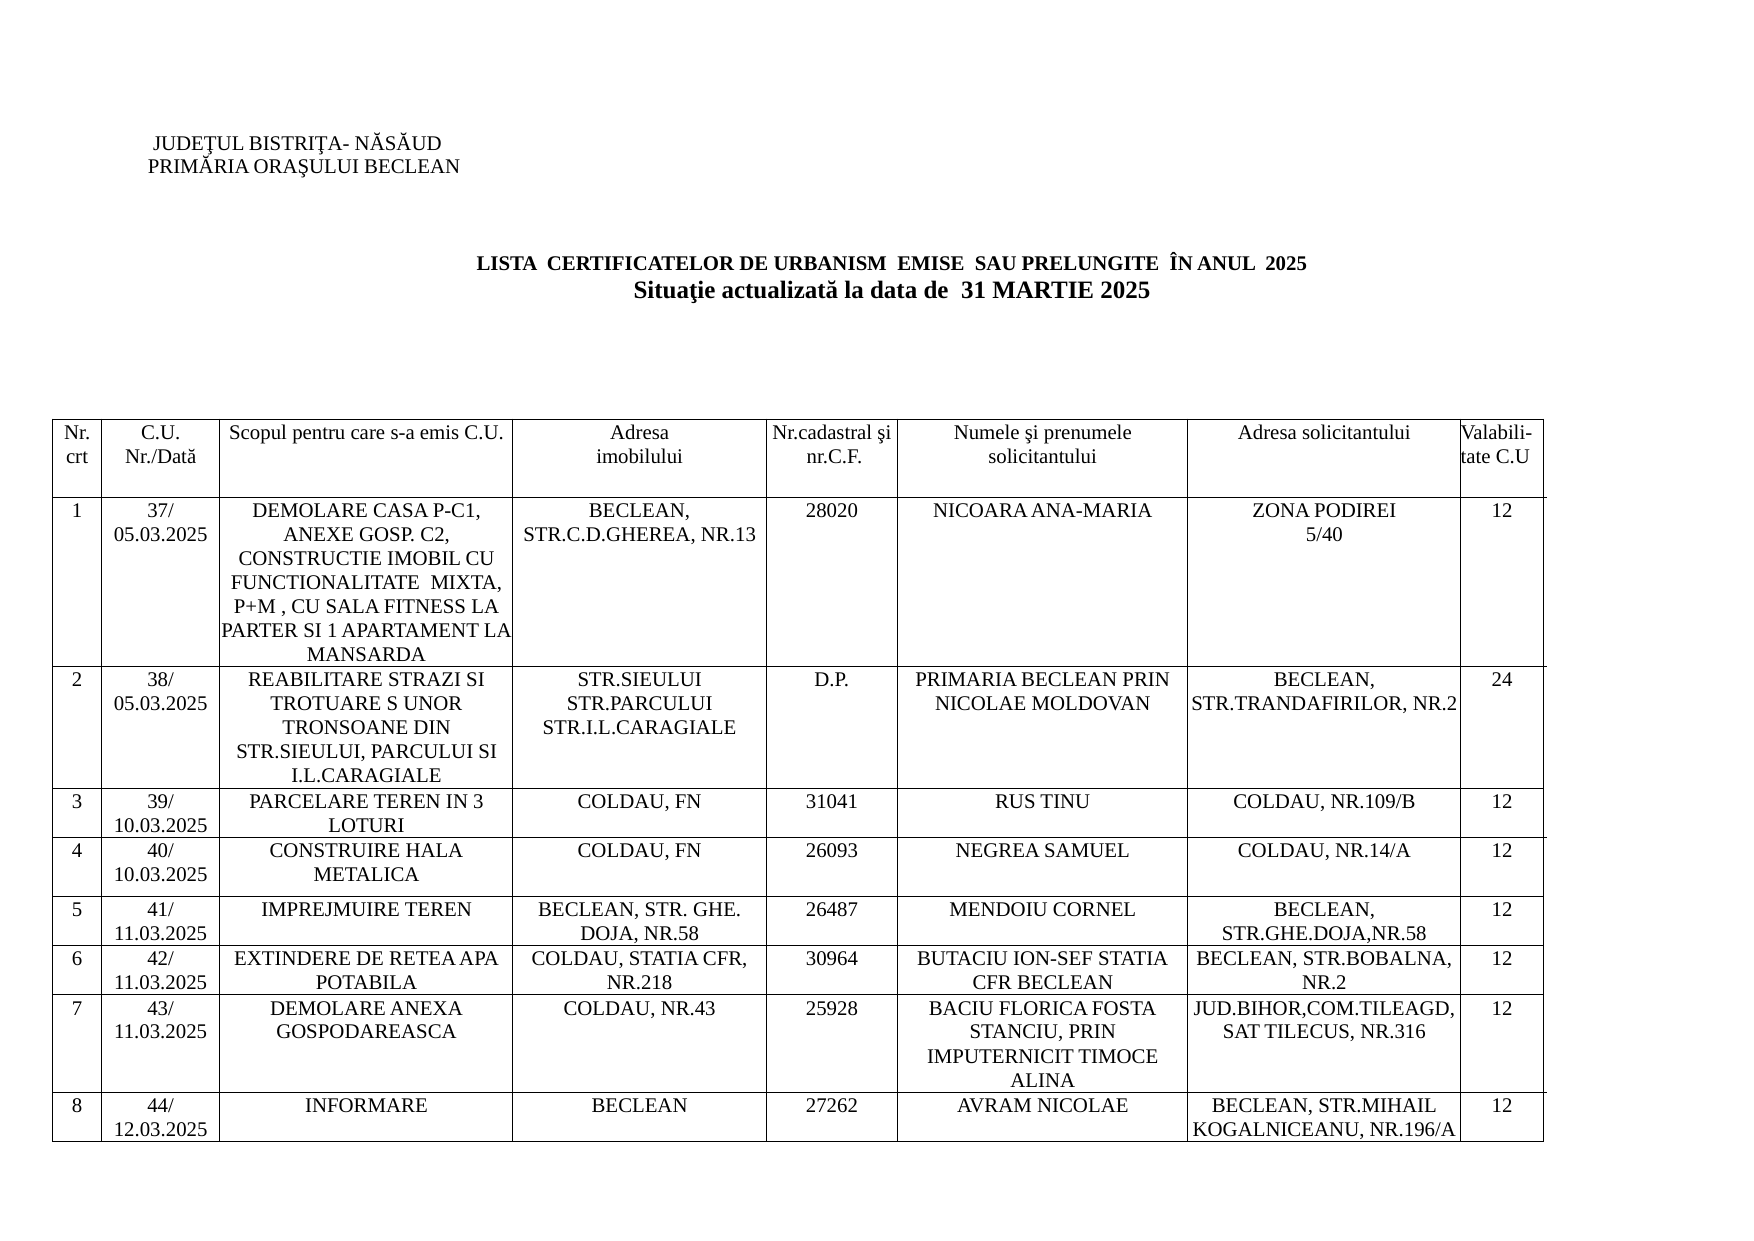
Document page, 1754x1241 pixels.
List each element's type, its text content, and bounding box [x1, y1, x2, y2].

table_header C.U. Nr./Dată [102, 420, 219, 497]
table_cell 26487 [767, 897, 897, 945]
table_cell AVRAM NICOLAE [898, 1093, 1187, 1141]
table_cell COLDAU, STATIA CFR, NR.218 [513, 946, 766, 994]
table_cell 5 [53, 897, 101, 945]
table_cell 12 [1461, 995, 1543, 1092]
table_cell COLDAU, FN [513, 789, 766, 837]
table_cell COLDAU, NR.109/B [1188, 789, 1460, 837]
table_cell 26093 [767, 838, 897, 896]
table_cell 39/ 10.03.2025 [102, 789, 219, 837]
table_cell 1 [53, 498, 101, 666]
table_cell BECLEAN [513, 1093, 766, 1141]
table_cell 44/ 12.03.2025 [102, 1093, 219, 1141]
table_cell STR.SIEULUI STR.PARCULUI STR.I.L.CARAGIALE [513, 667, 766, 787]
table_cell COLDAU, NR.43 [513, 995, 766, 1092]
table_cell BECLEAN, STR.BOBALNA, NR.2 [1188, 946, 1460, 994]
table_cell DEMOLARE CASA P-C1, ANEXE GOSP. C2, CONSTRUCTIE IMOBIL CU FUNCTIONALITATE MIXTA, P+M , CU SALA FITNESS LA PARTER SI 1 APARTAMENT LA MANSARDA [220, 498, 512, 666]
table_header Scopul pentru care s-a emis C.U. [220, 420, 512, 497]
table_cell BECLEAN, STR. GHE. DOJA, NR.58 [513, 897, 766, 945]
table_cell NICOARA ANA-MARIA [898, 498, 1187, 666]
table_cell 40/ 10.03.2025 [102, 838, 219, 896]
table_cell COLDAU, FN [513, 838, 766, 896]
table_cell 41/ 11.03.2025 [102, 897, 219, 945]
table_cell BECLEAN, STR.TRANDAFIRILOR, NR.2 [1188, 667, 1460, 787]
table_cell PARCELARE TEREN IN 3 LOTURI [220, 789, 512, 837]
table_cell 12 [1461, 838, 1543, 896]
text JUDEŢUL BISTRIŢA- NĂSĂUD [148, 130, 1636, 154]
table_cell 42/ 11.03.2025 [102, 946, 219, 994]
table_cell REABILITARE STRAZI SI TROTUARE S UNOR TRONSOANE DIN STR.SIEULUI, PARCULUI SI I.L.CARAGIALE [220, 667, 512, 787]
table_cell CONSTRUIRE HALA METALICA [220, 838, 512, 896]
table_cell INFORMARE [220, 1093, 512, 1141]
table_cell 43/ 11.03.2025 [102, 995, 219, 1092]
table_cell BECLEAN, STR.GHE.DOJA,NR.58 [1188, 897, 1460, 945]
table_header Nr.cadastral şi nr.C.F. [767, 420, 897, 497]
table_cell EXTINDERE DE RETEA APA POTABILA [220, 946, 512, 994]
text PRIMĂRIA ORAŞULUI BECLEAN [148, 154, 1636, 178]
table_cell 38/ 05.03.2025 [102, 667, 219, 787]
table_cell 3 [53, 789, 101, 837]
table_cell 7 [53, 995, 101, 1092]
table_cell 6 [53, 946, 101, 994]
table_header Adresa solicitantului [1188, 420, 1460, 497]
table_cell DEMOLARE ANEXA GOSPODAREASCA [220, 995, 512, 1092]
table_cell 28020 [767, 498, 897, 666]
table_header Valabili-tate C.U [1461, 420, 1543, 497]
table_header Numele şi prenumele solicitantului [898, 420, 1187, 497]
table_header Nr. crt [53, 420, 101, 497]
table_cell 12 [1461, 1093, 1543, 1141]
table_cell 4 [53, 838, 101, 896]
table_cell 30964 [767, 946, 897, 994]
table_cell 27262 [767, 1093, 897, 1141]
table_cell PRIMARIA BECLEAN PRIN NICOLAE MOLDOVAN [898, 667, 1187, 787]
table_header Adresa imobilului [513, 420, 766, 497]
table_cell MENDOIU CORNEL [898, 897, 1187, 945]
table_cell 24 [1461, 667, 1543, 787]
table_cell 25928 [767, 995, 897, 1092]
table_cell BUTACIU ION-SEF STATIA CFR BECLEAN [898, 946, 1187, 994]
table_cell ZONA PODIREI 5/40 [1188, 498, 1460, 666]
text LISTA CERTIFICATELOR DE URBANISM EMISE SAU PRELUNGITE ÎN ANUL 2025 [148, 251, 1636, 275]
text Situaţie actualizată la data de 31 MARTIE 2025 [148, 275, 1636, 303]
table_cell BECLEAN, STR.MIHAIL KOGALNICEANU, NR.196/A [1188, 1093, 1460, 1141]
table_cell 12 [1461, 498, 1543, 666]
table_cell NEGREA SAMUEL [898, 838, 1187, 896]
table_cell 2 [53, 667, 101, 787]
table_cell 12 [1461, 897, 1543, 945]
table_cell COLDAU, NR.14/A [1188, 838, 1460, 896]
table_cell IMPREJMUIRE TEREN [220, 897, 512, 945]
table_cell 8 [53, 1093, 101, 1141]
table_cell 12 [1461, 789, 1543, 837]
table_cell 31041 [767, 789, 897, 837]
table_cell RUS TINU [898, 789, 1187, 837]
table_cell 37/ 05.03.2025 [102, 498, 219, 666]
table_cell 12 [1461, 946, 1543, 994]
table_cell BACIU FLORICA FOSTA STANCIU, PRIN IMPUTERNICIT TIMOCE ALINA [898, 995, 1187, 1092]
table_cell D.P. [767, 667, 897, 787]
table_cell BECLEAN, STR.C.D.GHEREA, NR.13 [513, 498, 766, 666]
table_cell JUD.BIHOR,COM.TILEAGD, SAT TILECUS, NR.316 [1188, 995, 1460, 1092]
